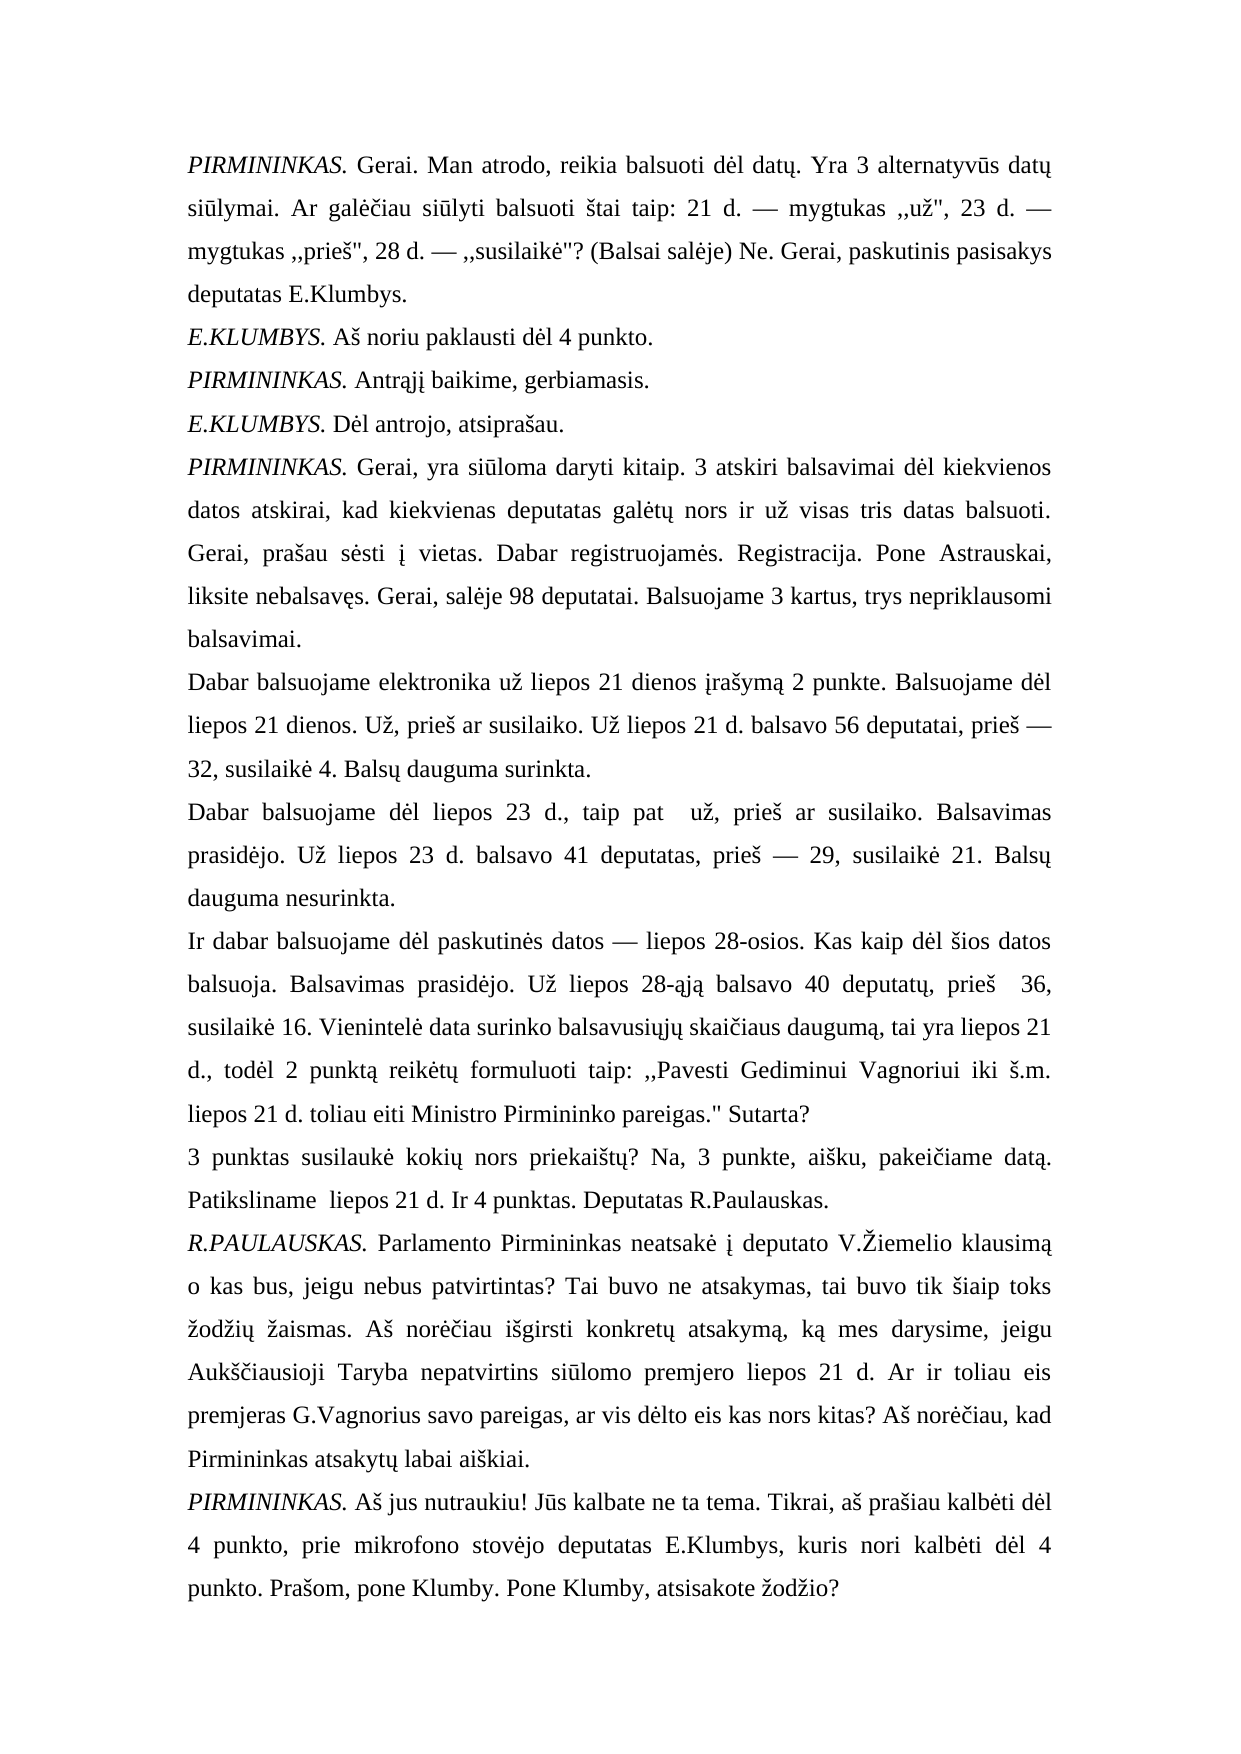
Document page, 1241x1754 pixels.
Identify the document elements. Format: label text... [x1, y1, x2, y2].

text E.KLUMBYS. Aš noriu paklausti dėl 4 punkto. [187, 322, 1053, 351]
text E.KLUMBYS. Dėl antrojo, atsiprašau. [187, 409, 1053, 437]
text PIRMININKAS. Antrąjį baikime, gerbiamasis. [187, 366, 1053, 394]
text Ir dabar balsuojame dėl paskutinės datos — liepos 28-osios. Kas kaip dėl šios datos balsuoja. Balsavimas prasidėjo. Už liepos 28-ąją balsavo 40 deputatų, prieš 36, susilaikė 16. Vienintelė data surinko balsavusiųjų skaičiaus daugumą, tai yra liepos 21 d., todėl 2 punktą reikėtų formuluoti taip: ,,Pavesti Gediminui Vagnoriui iki š.m. liepos 21 d. toliau eiti Ministro Pirmininko pareigas." Sutarta? [187, 926, 1053, 1127]
text Dabar balsuojame elektronika už liepos 21 dienos įrašymą 2 punkte. Balsuojame dėl liepos 21 dienos. Už, prieš ar susilaiko. Už liepos 21 d. balsavo 56 deputatai, prieš — 32, susilaikė 4. Balsų dauguma surinkta. [187, 667, 1053, 782]
text PIRMININKAS. Gerai. Man atrodo, reikia balsuoti dėl datų. Yra 3 alternatyvūs datų siūlymai. Ar galėčiau siūlyti balsuoti štai taip: 21 d. — mygtukas ,,už", 23 d. — mygtukas ,,prieš", 28 d. — ,,susilaikė"? (Balsai salėje) Ne. Gerai, paskutinis pasisakys deputatas E.Klumbys. [187, 150, 1053, 308]
text PIRMININKAS. Aš jus nutraukiu! Jūs kalbate ne ta tema. Tikrai, aš prašiau kalbėti dėl 4 punkto, prie mikrofono stovėjo deputatas E.Klumbys, kuris nori kalbėti dėl 4 punkto. Prašom, pone Klumby. Pone Klumby, atsisakote žodžio? [187, 1487, 1053, 1602]
text 3 punktas susilaukė kokių nors priekaištų? Na, 3 punkte, aišku, pakeičiame datą. Patiksliname liepos 21 d. Ir 4 punktas. Deputatas R.Paulauskas. [187, 1142, 1053, 1214]
text R.PAULAUSKAS. Parlamento Pirmininkas neatsakė į deputato V.Žiemelio klausimą o kas bus, jeigu nebus patvirtintas? Tai buvo ne atsakymas, tai buvo tik šiaip toks žodžių žaismas. Aš norėčiau išgirsti konkretų atsakymą, ką mes darysime, jeigu Aukščiausioji Taryba nepatvirtins siūlomo premjero liepos 21 d. Ar ir toliau eis premjeras G.Vagnorius savo pareigas, ar vis dėlto eis kas nors kitas? Aš norėčiau, kad Pirmininkas atsakytų labai aiškiai. [187, 1228, 1053, 1472]
text PIRMININKAS. Gerai, yra siūloma daryti kitaip. 3 atskiri balsavimai dėl kiekvienos datos atskirai, kad kiekvienas deputatas galėtų nors ir už visas tris datas balsuoti. Gerai, prašau sėsti į vietas. Dabar registruojamės. Registracija. Pone Astrauskai, liksite nebalsavęs. Gerai, salėje 98 deputatai. Balsuojame 3 kartus, trys nepriklausomi balsavimai. [187, 452, 1053, 653]
text Dabar balsuojame dėl liepos 23 d., taip pat už, prieš ar susilaiko. Balsavimas prasidėjo. Už liepos 23 d. balsavo 41 deputatas, prieš — 29, susilaikė 21. Balsų dauguma nesurinkta. [187, 797, 1053, 912]
